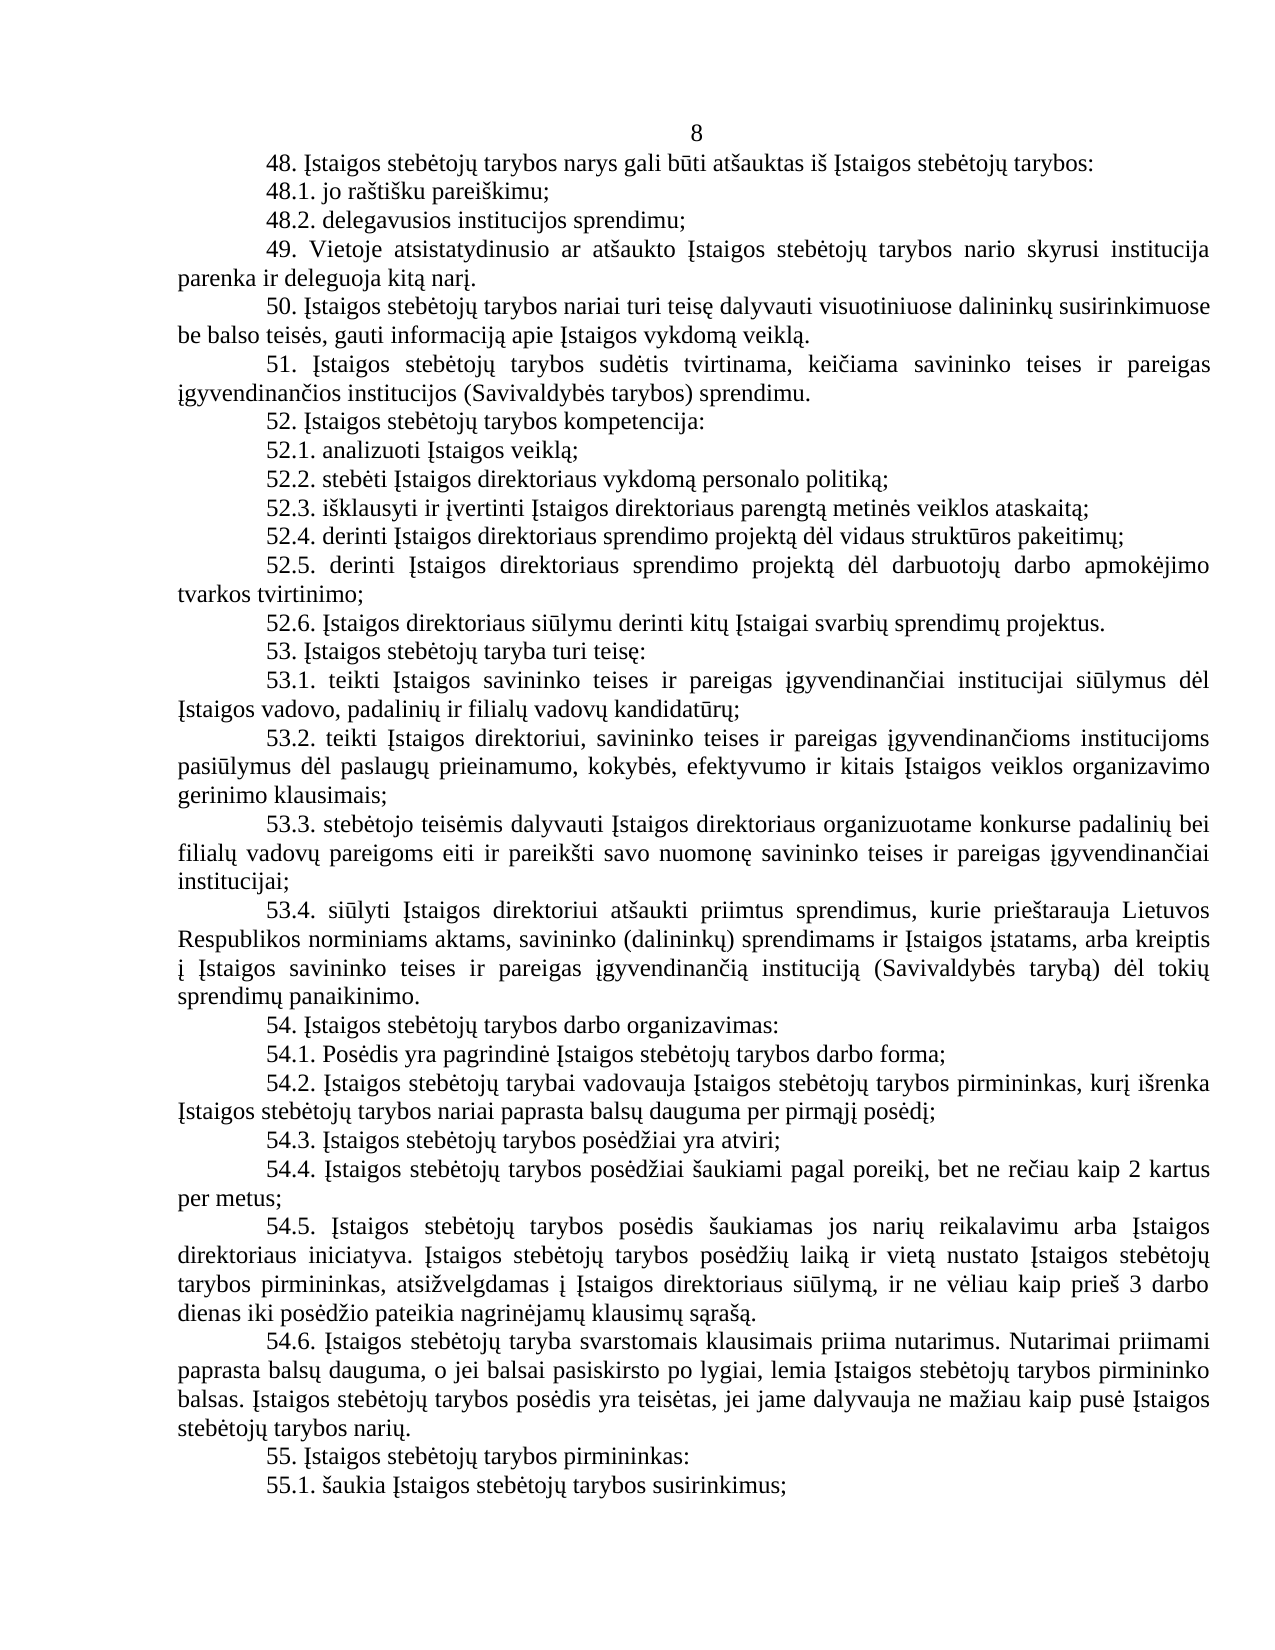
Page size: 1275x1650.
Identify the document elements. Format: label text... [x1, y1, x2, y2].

text 54. Įstaigos stebėtojų tarybos darbo organizavimas: [177, 1010, 1211, 1039]
text 54.2. Įstaigos stebėtojų tarybai vadovauja Įstaigos stebėtojų tarybos pirmininkas, kurį išrenka Įstaigos stebėtojų tarybos nariai paprasta balsų dauguma per pirmąjį posėdį; [177, 1068, 1211, 1125]
text 52.1. analizuoti Įstaigos veiklą; [177, 435, 1211, 464]
text 52.6. Įstaigos direktoriaus siūlymu derinti kitų Įstaigai svarbių sprendimų projektus. [177, 608, 1211, 636]
text 48.1. jo raštišku pareiškimu; [177, 176, 1211, 205]
text 49. Vietoje atsistatydinusio ar atšaukto Įstaigos stebėtojų tarybos nario skyrusi institucija parenka ir deleguoja kitą narį. [177, 234, 1211, 291]
text 55. Įstaigos stebėtojų tarybos pirmininkas: [177, 1441, 1211, 1470]
text 48. Įstaigos stebėtojų tarybos narys gali būti atšauktas iš Įstaigos stebėtojų tarybos: [177, 148, 1211, 176]
text 53.3. stebėtojo teisėmis dalyvauti Įstaigos direktoriaus organizuotame konkurse padalinių bei filialų vadovų pareigoms eiti ir pareikšti savo nuomonę savininko teises ir pareigas įgyvendinančiai institucijai; [177, 809, 1211, 895]
text 53. Įstaigos stebėtojų taryba turi teisę: [177, 636, 1211, 665]
text 50. Įstaigos stebėtojų tarybos nariai turi teisę dalyvauti visuotiniuose dalininkų susirinkimuose be balso teisės, gauti informaciją apie Įstaigos vykdomą veiklą. [177, 291, 1211, 349]
text 54.3. Įstaigos stebėtojų tarybos posėdžiai yra atviri; [177, 1125, 1211, 1154]
text 53.2. teikti Įstaigos direktoriui, savininko teises ir pareigas įgyvendinančioms institucijoms pasiūlymus dėl paslaugų prieinamumo, kokybės, efektyvumo ir kitais Įstaigos veiklos organizavimo gerinimo klausimais; [177, 723, 1211, 809]
text 54.5. Įstaigos stebėtojų tarybos posėdis šaukiamas jos narių reikalavimu arba Įstaigos direktoriaus iniciatyva. Įstaigos stebėtojų tarybos posėdžių laiką ir vietą nustato Įstaigos stebėtojų tarybos pirmininkas, atsižvelgdamas į Įstaigos direktoriaus siūlymą, ir ne vėliau kaip prieš 3 darbo dienas iki posėdžio pateikia nagrinėjamų klausimų sąrašą. [177, 1211, 1211, 1326]
text 54.1. Posėdis yra pagrindinė Įstaigos stebėtojų tarybos darbo forma; [177, 1039, 1211, 1068]
text 52.3. išklausyti ir įvertinti Įstaigos direktoriaus parengtą metinės veiklos ataskaitą; [177, 493, 1211, 521]
text 54.6. Įstaigos stebėtojų taryba svarstomais klausimais priima nutarimus. Nutarimai priimami paprasta balsų dauguma, o jei balsai pasiskirsto po lygiai, lemia Įstaigos stebėtojų tarybos pirmininko balsas. Įstaigos stebėtojų tarybos posėdis yra teisėtas, jei jame dalyvauja ne mažiau kaip pusė Įstaigos stebėtojų tarybos narių. [177, 1326, 1211, 1441]
text 52.4. derinti Įstaigos direktoriaus sprendimo projektą dėl vidaus struktūros pakeitimų; [177, 521, 1211, 550]
text 54.4. Įstaigos stebėtojų tarybos posėdžiai šaukiami pagal poreikį, bet ne rečiau kaip 2 kartus per metus; [177, 1154, 1211, 1211]
text 52. Įstaigos stebėtojų tarybos kompetencija: [177, 406, 1211, 435]
text 52.2. stebėti Įstaigos direktoriaus vykdomą personalo politiką; [177, 464, 1211, 493]
text 55.1. šaukia Įstaigos stebėtojų tarybos susirinkimus; [177, 1470, 1211, 1499]
text 53.4. siūlyti Įstaigos direktoriui atšaukti priimtus sprendimus, kurie prieštarauja Lietuvos Respublikos norminiams aktams, savininko (dalininkų) sprendimams ir Įstaigos įstatams, arba kreiptis į Įstaigos savininko teises ir pareigas įgyvendinančią instituciją (Savivaldybės tarybą) dėl tokių sprendimų panaikinimo. [177, 895, 1211, 1010]
text 51. Įstaigos stebėtojų tarybos sudėtis tvirtinama, keičiama savininko teises ir pareigas įgyvendinančios institucijos (Savivaldybės tarybos) sprendimu. [177, 349, 1211, 406]
text 52.5. derinti Įstaigos direktoriaus sprendimo projektą dėl darbuotojų darbo apmokėjimo tvarkos tvirtinimo; [177, 550, 1211, 608]
text 48.2. delegavusios institucijos sprendimu; [177, 205, 1211, 234]
text 53.1. teikti Įstaigos savininko teises ir pareigas įgyvendinančiai institucijai siūlymus dėl Įstaigos vadovo, padalinių ir filialų vadovų kandidatūrų; [177, 665, 1211, 723]
